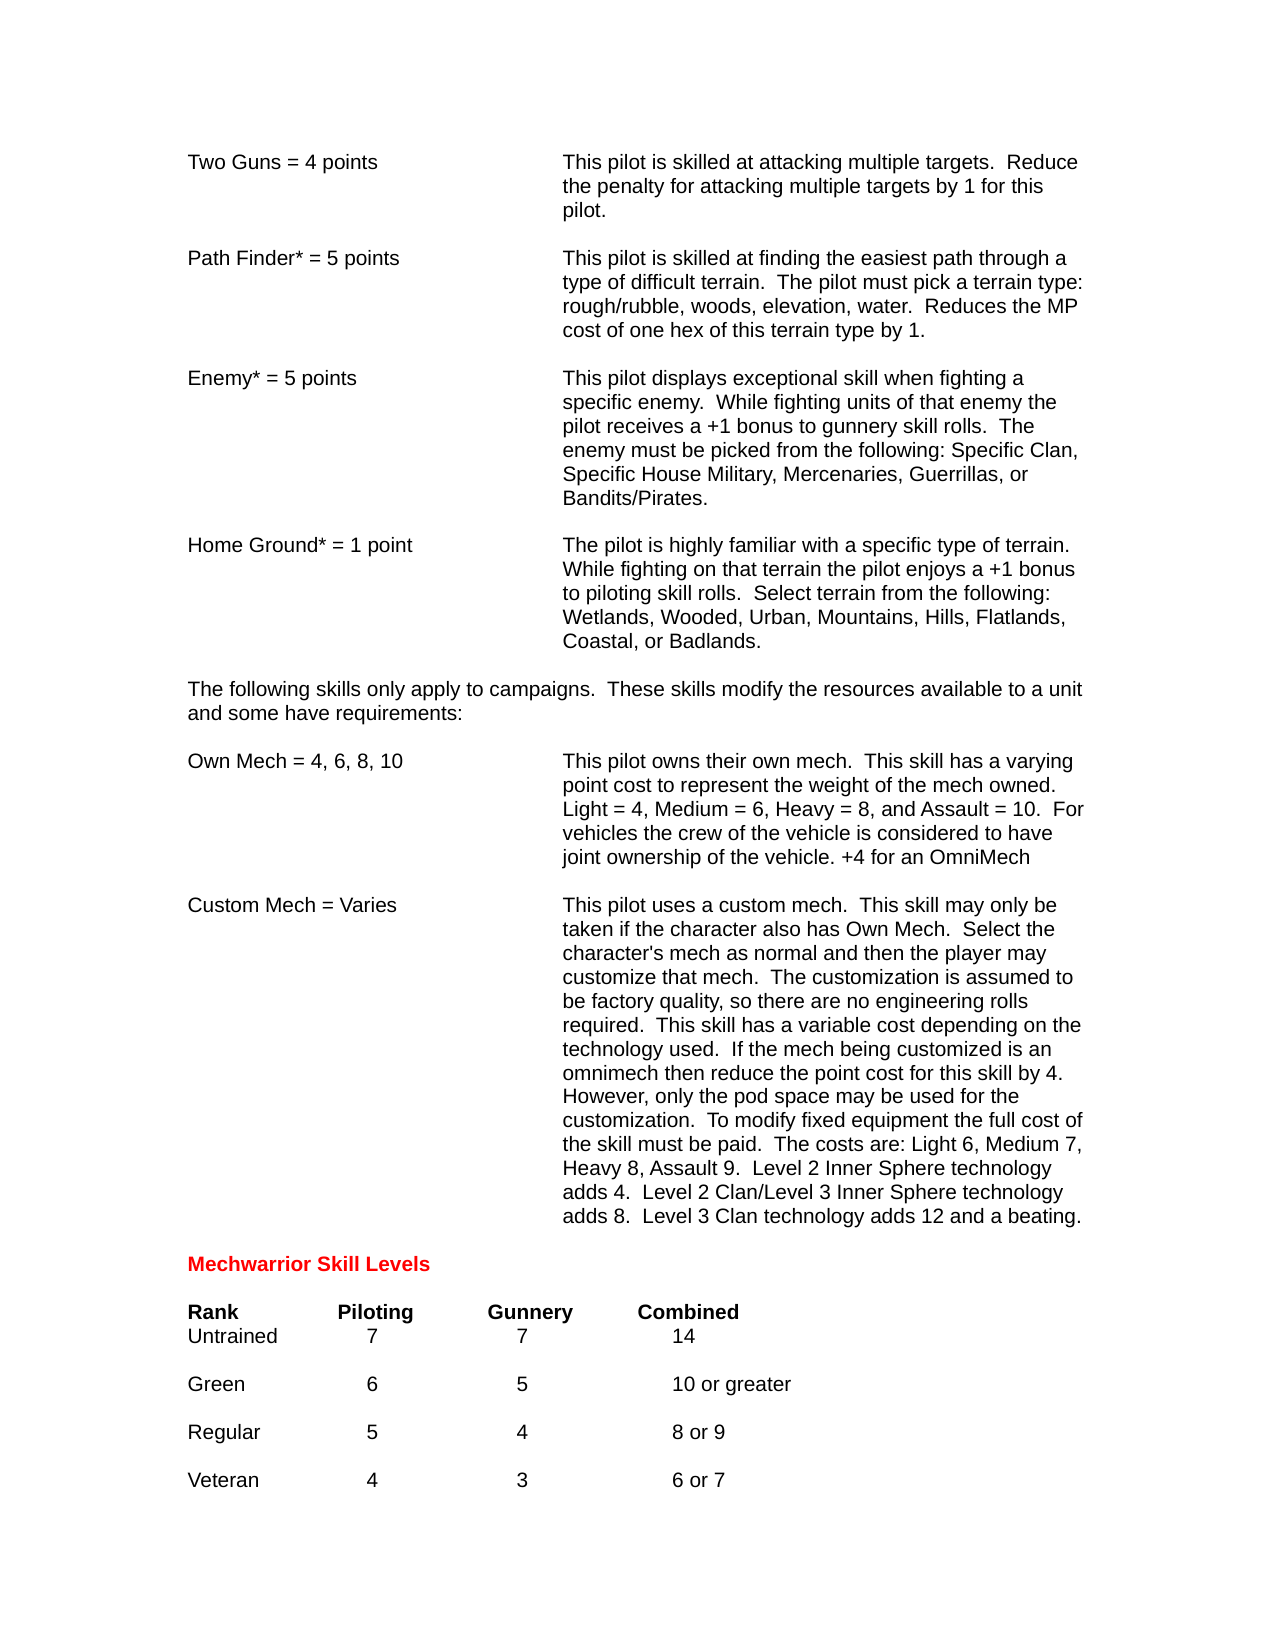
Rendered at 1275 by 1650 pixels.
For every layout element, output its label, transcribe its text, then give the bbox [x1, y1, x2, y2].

text The following skills only apply to campaigns. These skills modify the resources available to a unit and some have requirements: [187, 677, 1087, 725]
subtitle Mechwarrior Skill Levels [187, 1252, 1087, 1276]
text Enemy* = 5 points This pilot displays exceptional skill when fighting a specific enemy. While fighting units of that enemy the pilot receives a +1 bonus to gunnery skill rolls. The enemy must be picked from the following: Specific Clan, Specific House Military, Mercenaries, Guerrillas, or Bandits/Pirates. [187, 366, 1087, 509]
text Rank Piloting Gunnery Combined [187, 1300, 1087, 1324]
text Regular 5 4 8 or 9 [187, 1420, 1087, 1444]
text Home Ground* = 1 point The pilot is highly familiar with a specific type of terrain. While fighting on that terrain the pilot enjoys a +1 bonus to piloting skill rolls. Select terrain from the following: Wetlands, Wooded, Urban, Mountains, Hills, Flatlands, Coastal, or Badlands. [187, 533, 1087, 653]
text Own Mech = 4, 6, 8, 10 This pilot owns their own mech. This skill has a varying point cost to represent the weight of the mech owned. Light = 4, Medium = 6, Heavy = 8, and Assault = 10. For [187, 749, 1087, 821]
text Custom Mech = Varies This pilot uses a custom mech. This skill may only be taken if the character also has Own Mech. Select the character's mech as normal and then the player may customize that mech. The customization is assumed to be factory quality, so there are no engineering rolls required. This skill has a variable cost depending on the technology used. If the mech being customized is an omnimech then reduce the point cost for this skill by 4. However, only the pod space may be used for the customization. To modify fixed equipment the full cost of the skill must be paid. The costs are: Light 6, Medium 7, Heavy 8, Assault 9. Level 2 Inner Sphere technology adds 4. Level 2 Clan/Level 3 Inner Sphere technology adds 8. Level 3 Clan technology adds 12 and a beating. [187, 893, 1087, 1228]
text Veteran 4 3 6 or 7 [187, 1468, 1087, 1492]
text Untrained 7 7 14 [187, 1324, 1087, 1348]
text Green 6 5 10 or greater [187, 1372, 1087, 1396]
text Two Guns = 4 points This pilot is skilled at attacking multiple targets. Reduce the penalty for attacking multiple targets by 1 for this pilot. [187, 150, 1087, 222]
text Path Finder* = 5 points This pilot is skilled at finding the easiest path through a type of difficult terrain. The pilot must pick a terrain type: rough/rubble, woods, elevation, water. Reduces the MP cost of one hex of this terrain type by 1. [187, 246, 1087, 342]
text vehicles the crew of the vehicle is considered to have joint ownership of the vehicle. +4 for an OmniMech [187, 821, 1087, 869]
